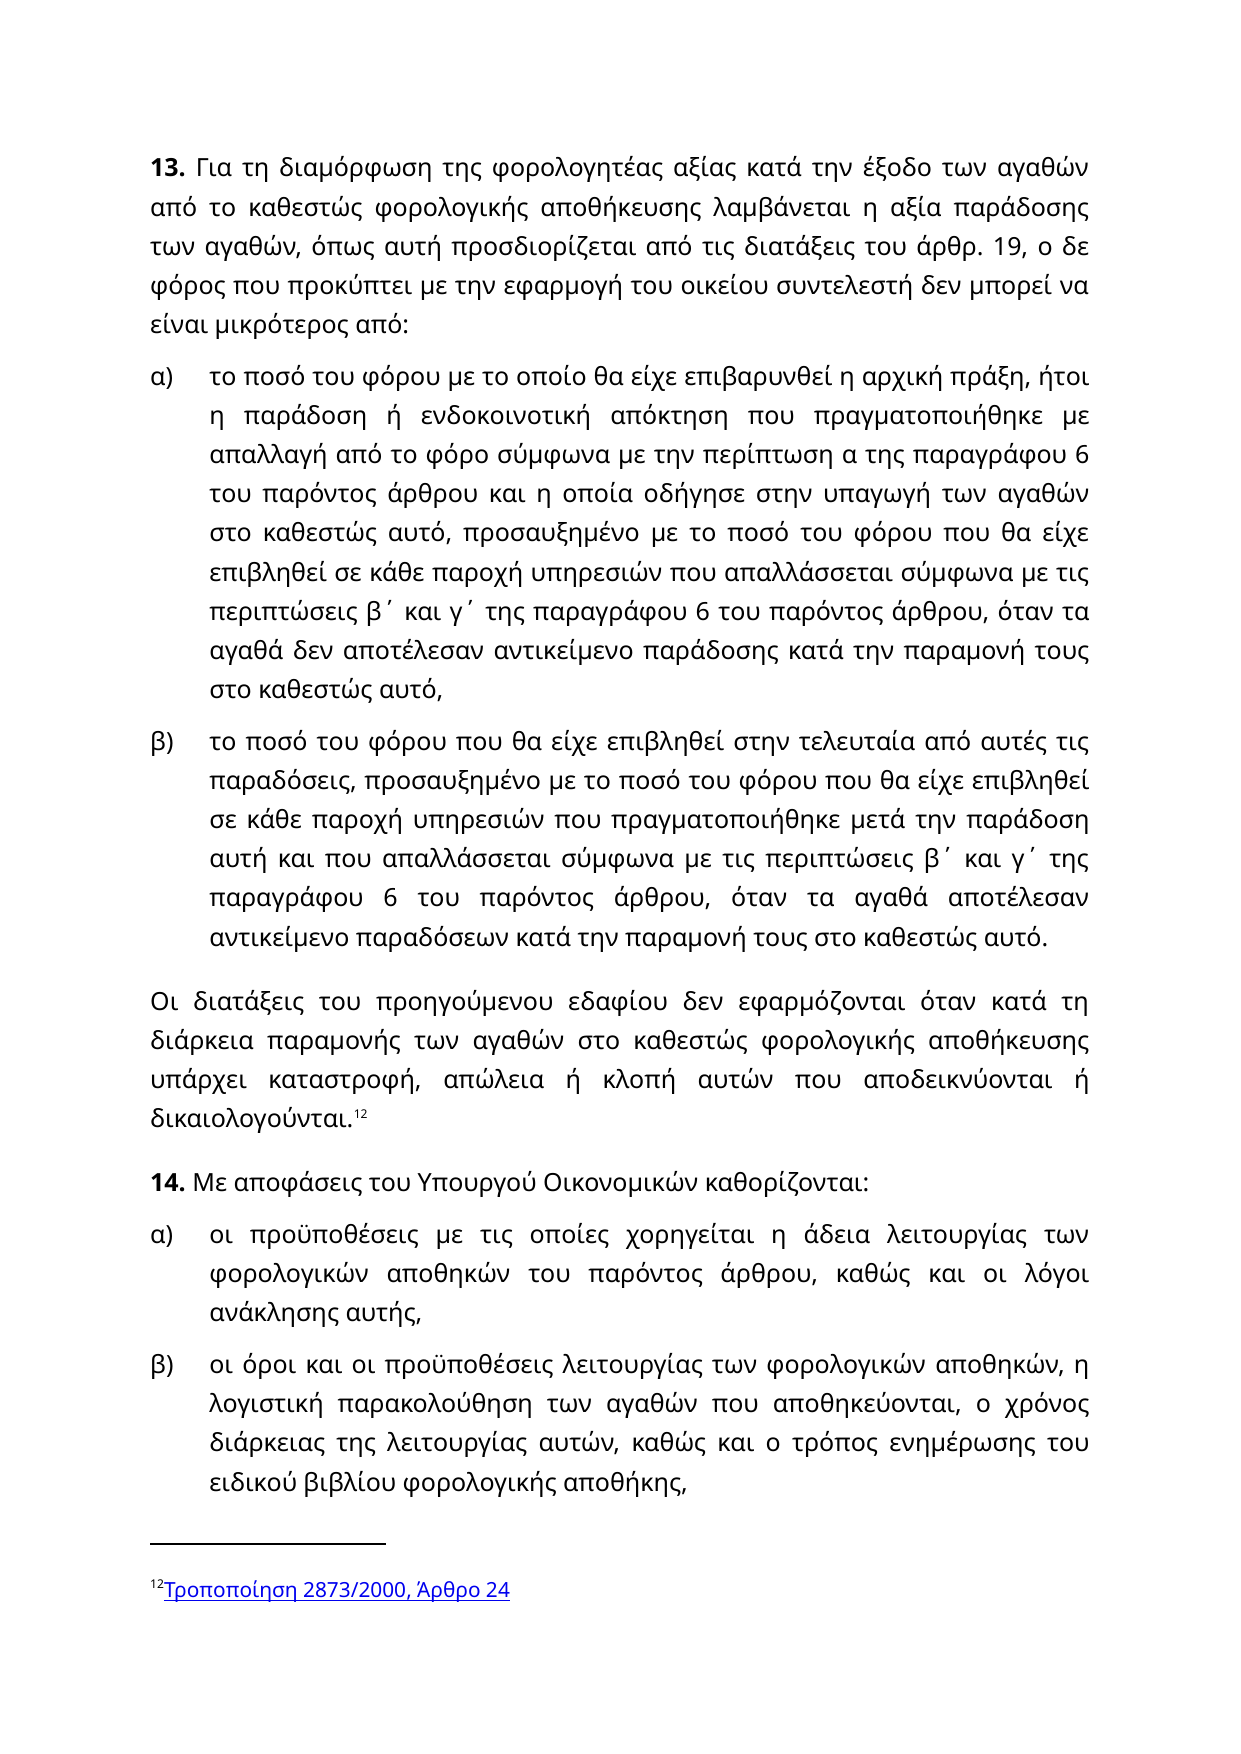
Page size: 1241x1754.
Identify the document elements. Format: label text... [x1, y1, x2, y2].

text 14. Με αποφάσεις του Υπουργού Οικονομικών καθορίζονται: [150, 1165, 1090, 1199]
list α) το ποσό του φόρου με το οποίο θα είχε επιβαρυνθεί η αρχική πράξη, ήτοι η παράδοση ή ενδοκοινοτική απόκτηση που πραγματοποιήθηκε με απαλλαγή από το φόρο σύμφωνα με την περίπτωση α της παραγράφου 6 του παρόντος άρθρου και η οποία οδήγησε στην υπαγωγή των αγαθών στο καθεστώς αυτό, προσαυξημένο με το ποσό του φόρου που θα είχε επιβληθεί σε κάθε παροχή υπηρεσιών που απαλλάσσεται σύμφωνα με τις περιπτώσεις β΄ και γ΄ της παραγράφου 6 του παρόντος άρθρου, όταν τα αγαθά δεν αποτέλεσαν αντικείμενο παράδοσης κατά την παραμονή τους στο καθεστώς αυτό, [150, 358, 1090, 706]
text 13. Για τη διαμόρφωση της φορολογητέας αξίας κατά την έξοδο των αγαθών από το καθεστώς φορολογικής αποθήκευσης λαμβάνεται η αξία παράδοσης των αγαθών, όπως αυτή προσδιορίζεται από τις διατάξεις του άρθρ. 19, ο δε φόρος που προκύπτει με την εφαρμογή του οικείου συντελεστή δεν μπορεί να είναι μικρότερος από: [150, 150, 1090, 341]
list β) το ποσό του φόρου που θα είχε επιβληθεί στην τελευταία από αυτές τις παραδόσεις, προσαυξημένο με το ποσό του φόρου που θα είχε επιβληθεί σε κάθε παροχή υπηρεσιών που πραγματοποιήθηκε μετά την παράδοση αυτή και που απαλλάσσεται σύμφωνα με τις περιπτώσεις β΄ και γ΄ της παραγράφου 6 του παρόντος άρθρου, όταν τα αγαθά αποτέλεσαν αντικείμενο παραδόσεων κατά την παραμονή τους στο καθεστώς αυτό. [150, 723, 1090, 953]
list β) οι όροι και οι προϋποθέσεις λειτουργίας των φορολογικών αποθηκών, η λογιστική παρακολούθηση των αγαθών που αποθηκεύονται, ο χρόνος διάρκειας της λειτουργίας αυτών, καθώς και ο τρόπος ενημέρωσης του ειδικού βιβλίου φορολογικής αποθήκης, [150, 1347, 1090, 1498]
text Οι διατάξεις του προηγούμενου εδαφίου δεν εφαρμόζονται όταν κατά τη διάρκεια παραμονής των αγαθών στο καθεστώς φορολογικής αποθήκευσης υπάρχει καταστροφή, απώλεια ή κλοπή αυτών που αποδεικνύονται ή δικαιολογούνται. [150, 983, 1090, 1135]
text Τροποποίηση 2873/2000, Άρθρο 24 [150, 1576, 1090, 1604]
list α) οι προϋποθέσεις με τις οποίες χορηγείται η άδεια λειτουργίας των φορολογικών αποθηκών του παρόντος άρθρου, καθώς και οι λόγοι ανάκλησης αυτής, [150, 1217, 1090, 1329]
